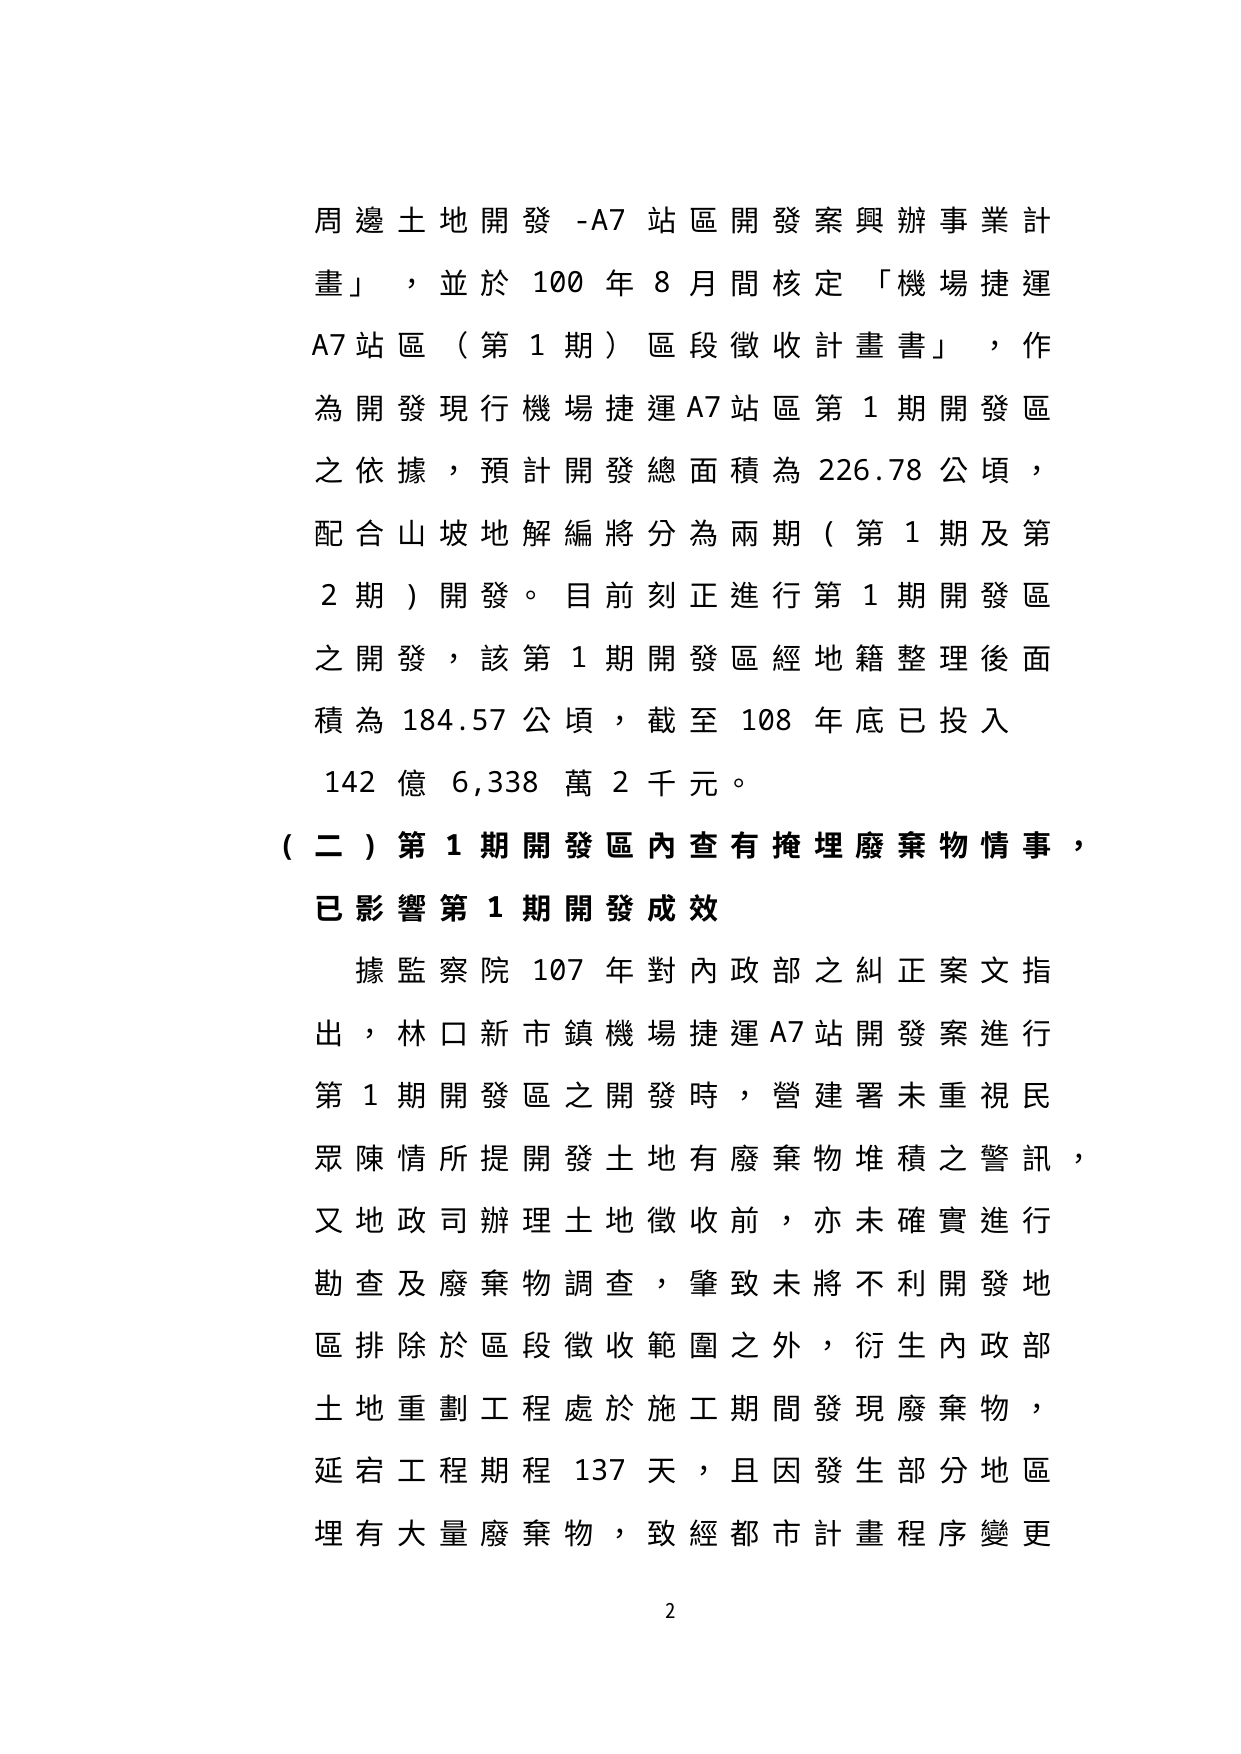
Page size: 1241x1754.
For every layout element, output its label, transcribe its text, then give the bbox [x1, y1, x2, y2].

text (二)第1期開發區內查有掩埋廢棄物情事，已影響第1期開發成效 [242, 802, 1058, 927]
text 據監察院107年對內政部之糾正案文指出，林口新市鎮機場捷運A7站開發案進行第1期開發區之開發時，營建署未重視民眾陳情所提開發土地有廢棄物堆積之警訊，又地政司辦理土地徵收前，亦未確實進行勘查及廢棄物調查，肇致未將不利開發地區排除於區段徵收範圍之外，衍生內政部土地重劃工程處於施工期間發現廢棄物，延宕工程期程137天，且因發生部分地區埋有大量廢棄物，致經都市計畫程序變更恢復原有分區之情事，已影響第1期之開發成效。目前配合區段徵收公共工程，辦理開發區外蝕溝治理工程，並於109年8月26日竣工，惟開挖後廢棄物數量超出預期甚多，已先堆置及覆蓋保護，將另案辦理後續清理工程。 [271, 927, 1058, 1552]
text 周邊土地開發-A7站區開發案興辦事業計畫」，並於100年8月間核定「機場捷運A7站區（第1期）區段徵收計畫書」，作為開發現行機場捷運A7站區第1期開發區之依據，預計開發總面積為226.78公頃，配合山坡地解編將分為兩期(第1期及第2期)開發。目前刻正進行第1期開發區之開發，該第1期開發區經地籍整理後面積為184.57公頃，截至108年底已投入142億6,338萬2千元。 [271, 177, 1058, 802]
